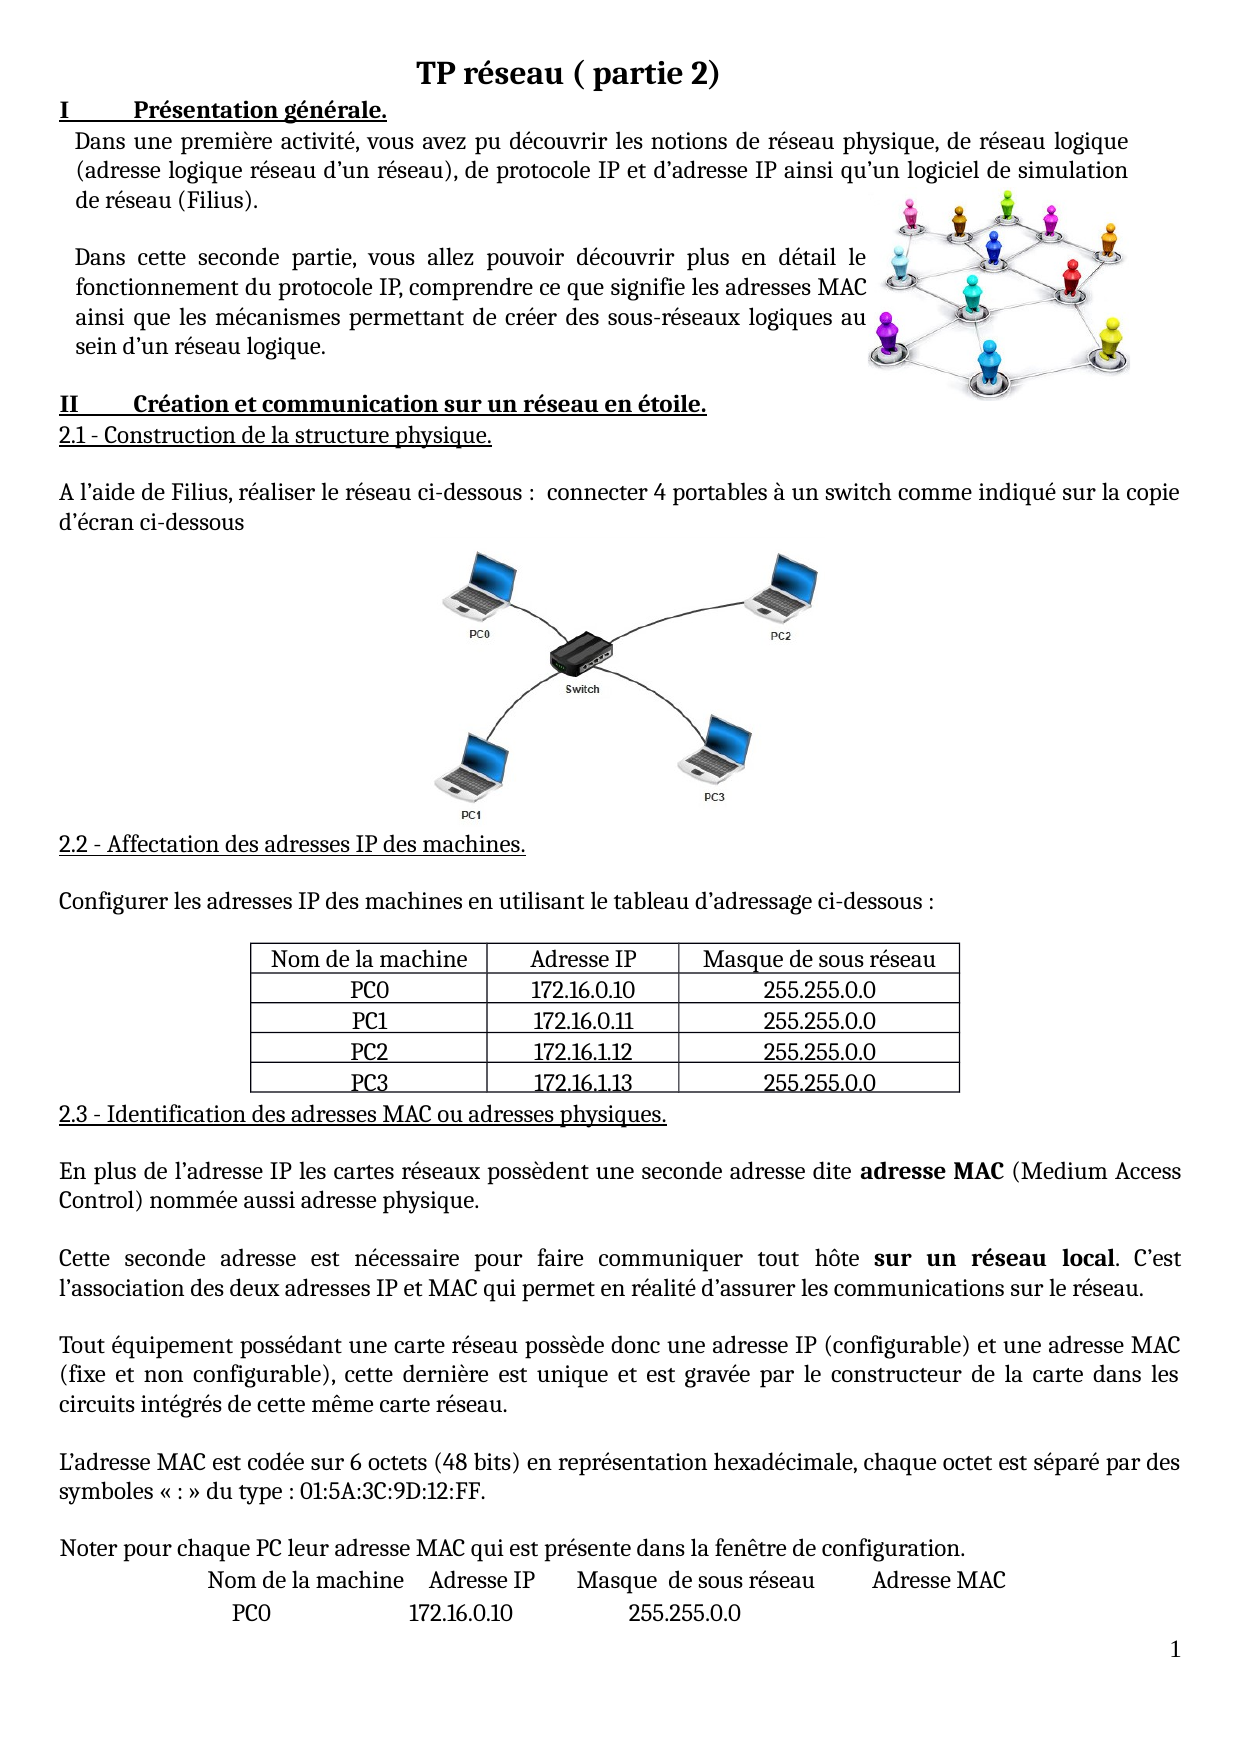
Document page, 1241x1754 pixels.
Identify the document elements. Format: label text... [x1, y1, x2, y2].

text 172.16.1.12 [488, 1038, 678, 1061]
text Nom de la machine Adresse IP Masque de sous réseau Adresse MAC [59, 1566, 1181, 1595]
text 2.1 - Construction de la structure physique. [59, 421, 1181, 450]
text PC0 [252, 976, 486, 1002]
text 2.3 - Identification des adresses MAC ou adresses physiques. [59, 1100, 1181, 1129]
text [961, 945, 1181, 973]
text 172.16.0.10 [488, 976, 678, 1002]
text Noter pour chaque PC leur adresse MAC qui est présente dans la fenêtre de configuration. [59, 1534, 1181, 1563]
text [252, 1063, 486, 1067]
text Dans cette seconde partie, vous allez pouvoir découvrir plus en détail le fonctionnement du protocole IP, comprendre ce que signifie les adresses MAC ainsi que les mécanismes permettant de créer des sous-réseaux logiques au sein d’un réseau logique. [74, 243, 867, 361]
text [961, 976, 1181, 1004]
text [59, 1038, 250, 1067]
text PC1 [252, 1007, 486, 1031]
text [59, 945, 250, 973]
text En plus de l’adresse IP les cartes réseaux possèdent une seconde adresse dite adresse MAC (Medium Access Control) nommée aussi adresse physique. [59, 1157, 1181, 1215]
text [961, 1007, 1181, 1036]
text A l’aide de Filius, réaliser le réseau ci-dessous : connecter 4 portables à un switch comme indiqué sur la copie d’écran ci-dessous [59, 478, 1181, 536]
text [488, 1063, 678, 1067]
text PC3 172.16.1.13 255.255.0.0 [59, 1069, 1181, 1098]
text 2.2 - Affectation des adresses IP des machines. [59, 830, 1181, 859]
text Tout équipement possédant une carte réseau possède donc une adresse IP (configurable) et une adresse MAC (fixe et non configurable), cette dernière est unique et est gravée par le constructeur de la carte dans les circuits intégrés de cette même carte réseau. [59, 1331, 1181, 1419]
list Création et communication sur un réseau en étoile. [59, 389, 1181, 419]
text 255.255.0.0 [680, 976, 958, 1002]
text Configurer les adresses IP des machines en utilisant le tableau d’adressage ci-dessous : [59, 887, 1181, 916]
text 255.255.0.0 [680, 1007, 958, 1031]
text [59, 1007, 250, 1036]
list Présentation générale. [59, 95, 1181, 125]
text Adresse IP [488, 945, 678, 972]
text 172.16.0.11 [488, 1007, 678, 1031]
text PC0 172.16.0.10 255.255.0.0 [59, 1598, 1181, 1627]
text Cette seconde adresse est nécessaire pour faire communiquer tout hôte sur un réseau local. C’est l’association des deux adresses IP et MAC qui permet en réalité d’assurer les communications sur le réseau. [59, 1244, 1181, 1302]
text [59, 976, 250, 1004]
text Nom de la machine [252, 945, 486, 972]
picture [415, 537, 825, 827]
text L’adresse MAC est codée sur 6 octets (48 bits) en représentation hexadécimale, chaque octet est séparé par des symboles « : » du type : 01:5A:3C:9D:12:FF. [59, 1447, 1181, 1506]
text Masque de sous réseau [680, 945, 958, 972]
text [680, 1063, 958, 1067]
text [961, 1038, 1181, 1067]
text Dans une première activité, vous avez pu découvrir les notions de réseau physique, de réseau logique (adresse logique réseau d’un réseau), de protocole IP et d’adresse IP ainsi qu’un logiciel de simulation de réseau (Filius). [74, 127, 1130, 214]
text TP réseau ( partie 2) [47, 54, 1185, 92]
text 255.255.0.0 [680, 1038, 958, 1061]
picture [867, 187, 1131, 401]
text PC2 [252, 1038, 486, 1061]
